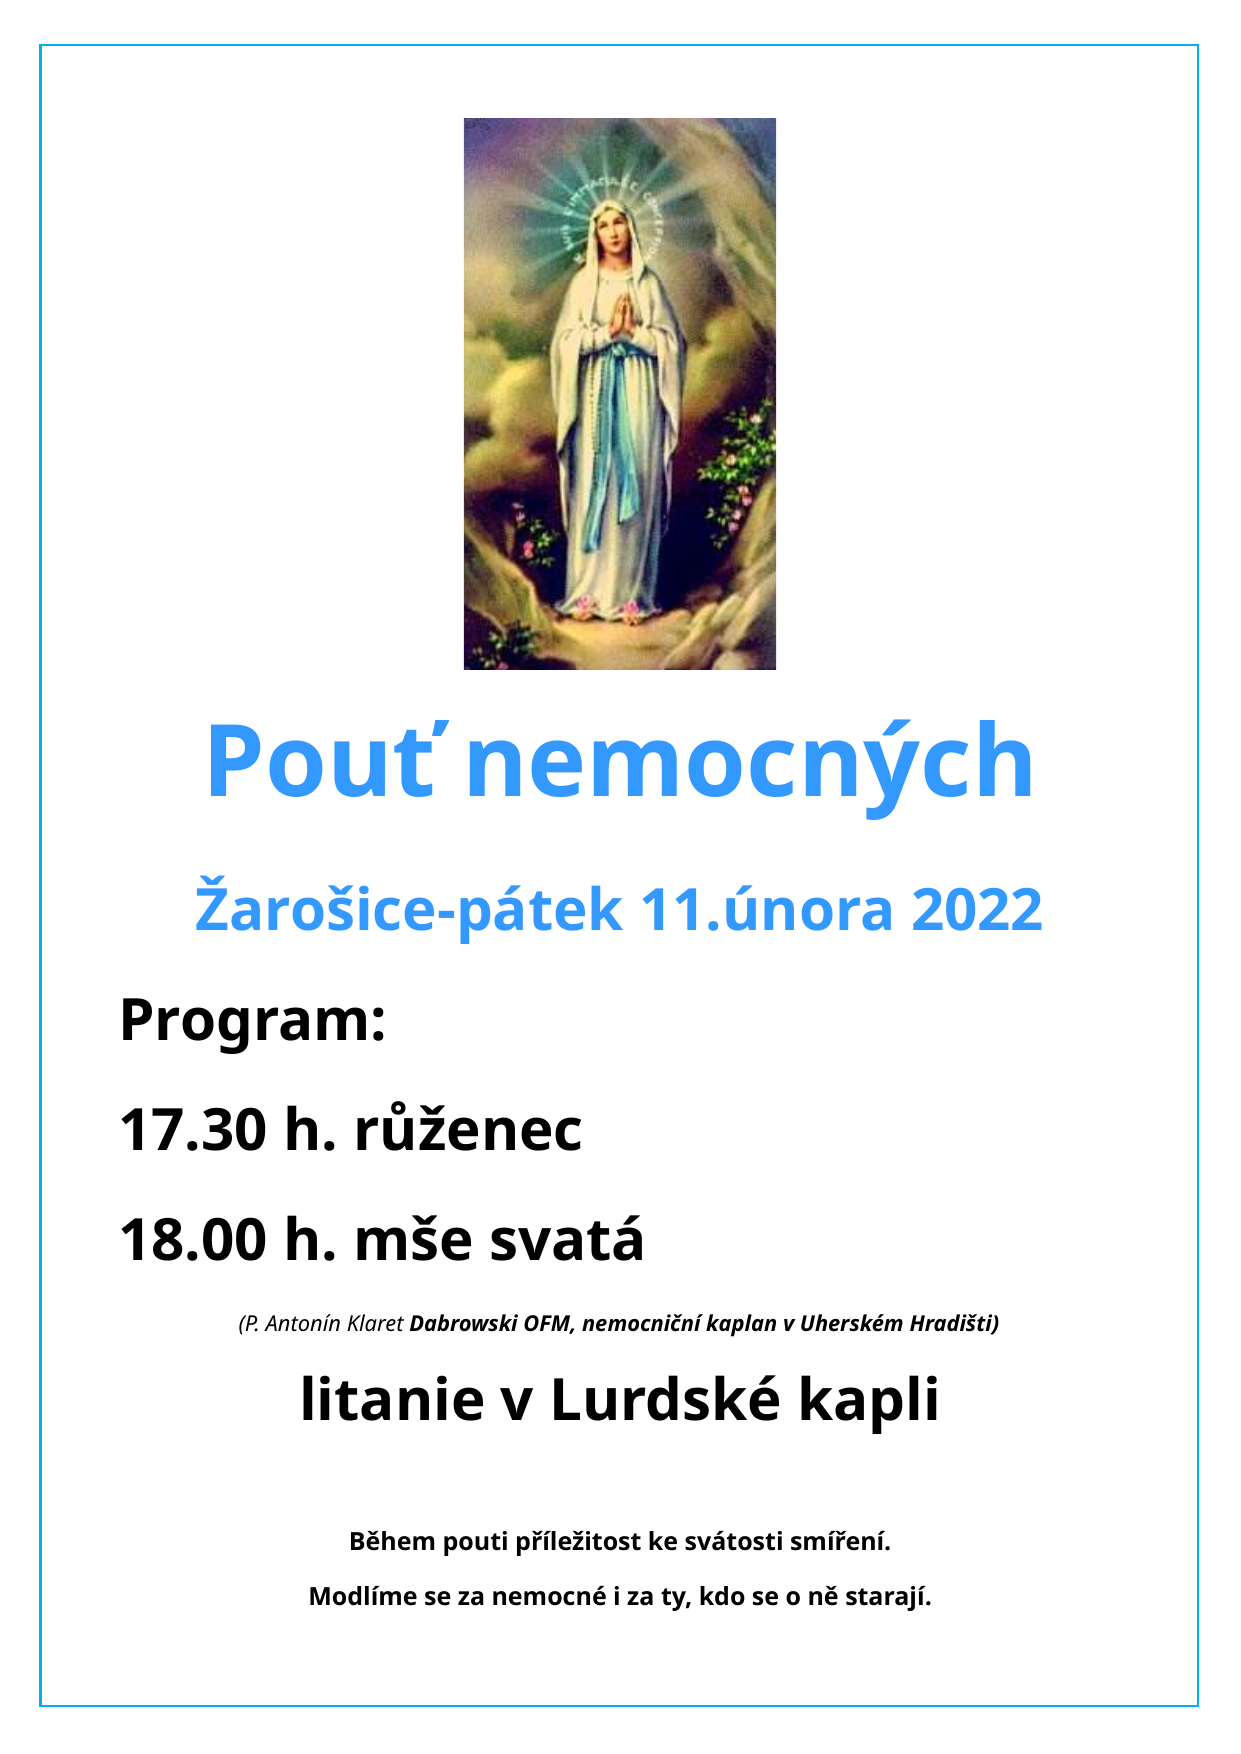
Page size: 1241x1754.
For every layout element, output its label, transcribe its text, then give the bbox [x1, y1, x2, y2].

text Žarošice-pátek 11.února 2022 [118, 868, 1122, 947]
text 17.30 h. růženec [118, 1088, 1122, 1167]
text (P. Antonín Klaret Dabrowski OFM, nemocniční kaplan v Uherském Hradišti) [118, 1308, 1122, 1337]
text Během pouti příležitost ke svátosti smíření. [118, 1523, 1122, 1557]
text litanie v Lurdské kapli [118, 1358, 1122, 1437]
text Modlíme se za nemocné i za ty, kdo se o ně starají. [118, 1579, 1122, 1613]
text 18.00 h. mše svatá [118, 1198, 1122, 1277]
text Program: [118, 978, 1122, 1057]
text Pouť nemocných [118, 690, 1122, 826]
